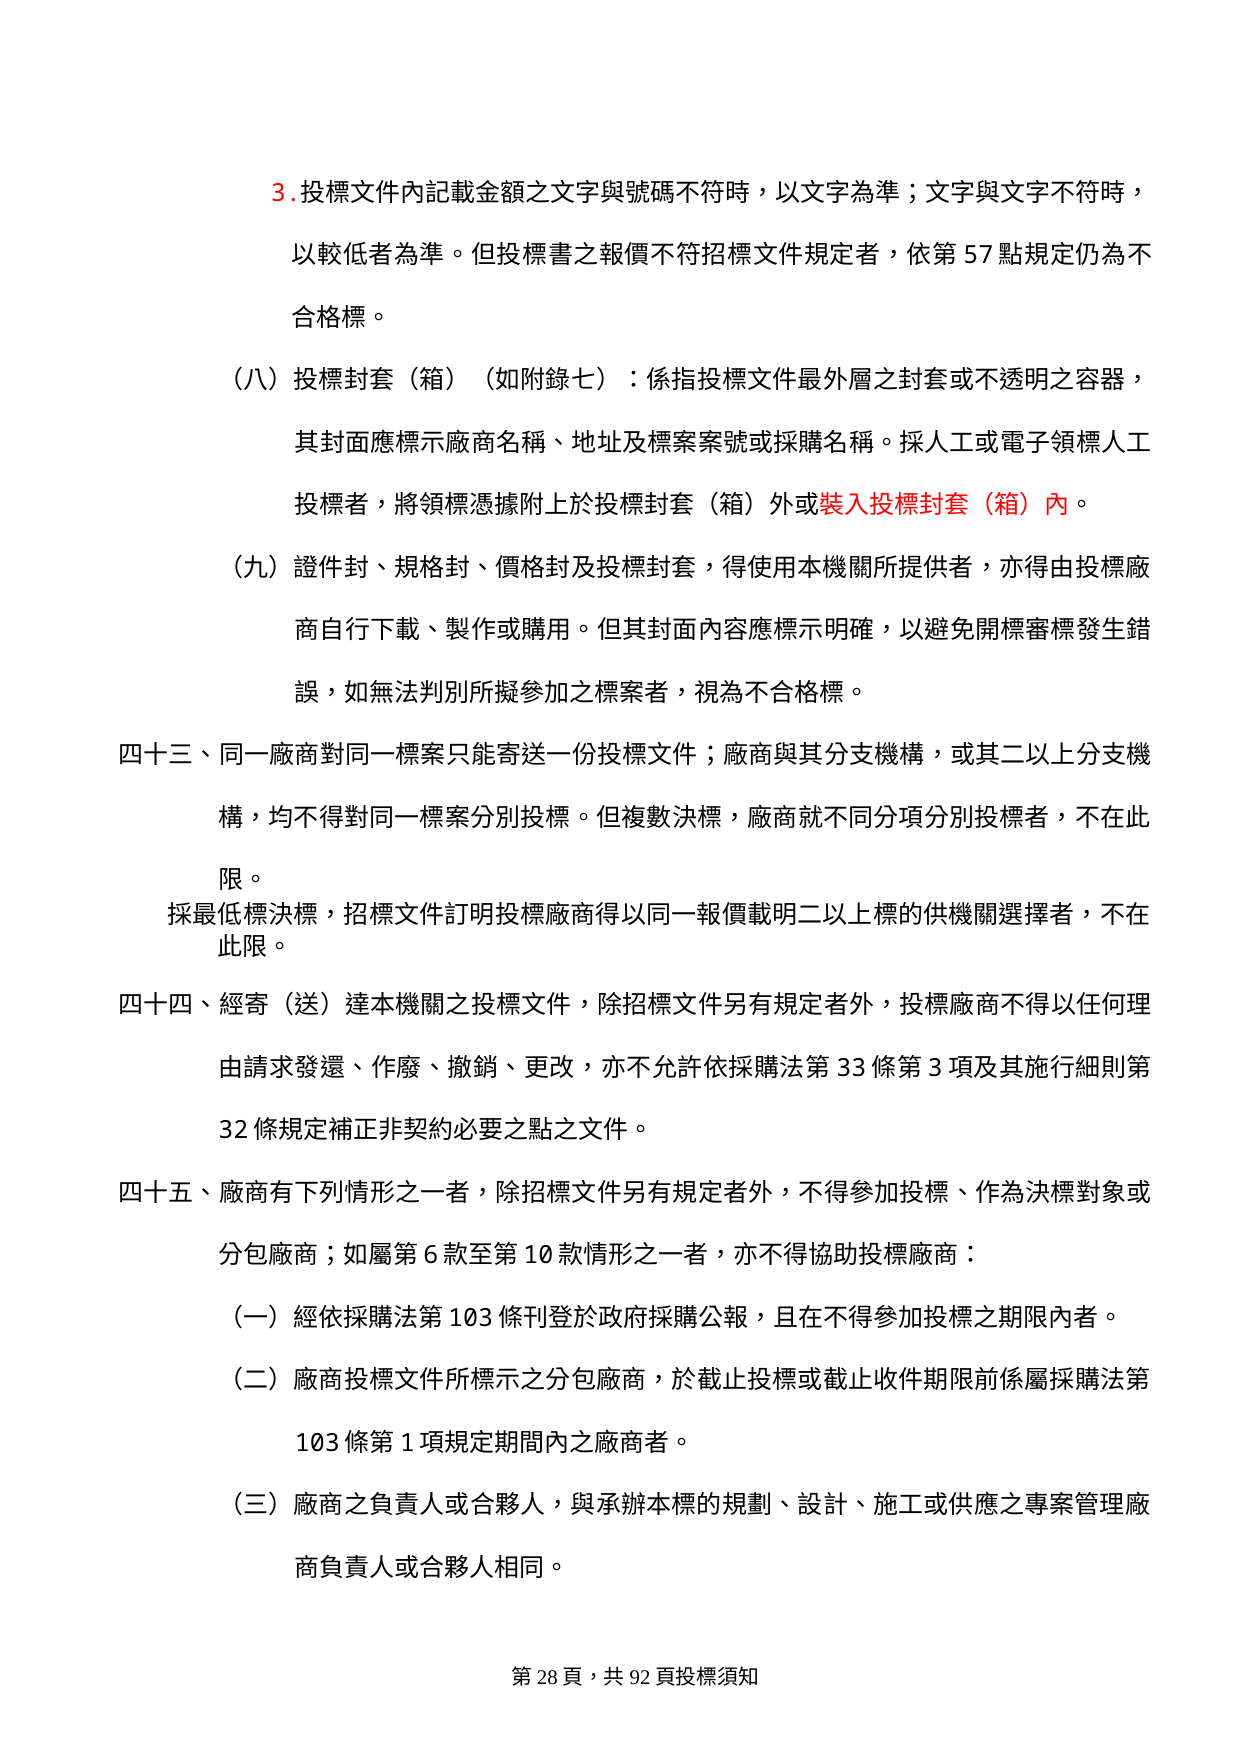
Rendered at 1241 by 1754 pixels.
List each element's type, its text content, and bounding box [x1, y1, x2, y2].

text （八）投標封套（箱）（如附錄七）：係指投標文件最外層之封套或不透明之容器，其封面應標示廠商名稱、地址及標案案號或採購名稱。採人工或電子領標人工投標者，將領標憑據附上於投標封套（箱）外或裝入投標封套（箱）內。 [218, 336, 1152, 524]
text 3.投標文件內記載金額之文字與號碼不符時，以文字為準；文字與文字不符時，以較低者為準。但投標書之報價不符招標文件規定者，依第57點規定仍為不合格標。 [271, 149, 1152, 336]
text （二）廠商投標文件所標示之分包廠商，於截止投標或截止收件期限前係屬採購法第103條第1項規定期間內之廠商者。 [218, 1336, 1152, 1461]
text 四十四、經寄（送）達本機關之投標文件，除招標文件另有規定者外，投標廠商不得以任何理由請求發還、作廢、撤銷、更改，亦不允許依採購法第33條第3項及其施行細則第32條規定補正非契約必要之點之文件。 [118, 961, 1152, 1149]
text 採最低標決標，招標文件訂明投標廠商得以同一報價載明二以上標的供機關選擇者，不在此限。 [167, 899, 1152, 961]
text （一）經依採購法第103條刊登於政府採購公報，且在不得參加投標之期限內者。 [218, 1274, 1152, 1336]
text 四十三、同一廠商對同一標案只能寄送一份投標文件；廠商與其分支機構，或其二以上分支機構，均不得對同一標案分別投標。但複數決標，廠商就不同分項分別投標者，不在此限。 [118, 711, 1152, 899]
text （三）廠商之負責人或合夥人，與承辦本標的規劃、設計、施工或供應之專案管理廠商負責人或合夥人相同。 [218, 1461, 1152, 1586]
text 四十五、廠商有下列情形之一者，除招標文件另有規定者外，不得參加投標、作為決標對象或分包廠商；如屬第6款至第10款情形之一者，亦不得協助投標廠商： [118, 1149, 1152, 1274]
text （九）證件封、規格封、價格封及投標封套，得使用本機關所提供者，亦得由投標廠商自行下載、製作或購用。但其封面內容應標示明確，以避免開標審標發生錯誤，如無法判別所擬參加之標案者，視為不合格標。 [218, 524, 1152, 711]
